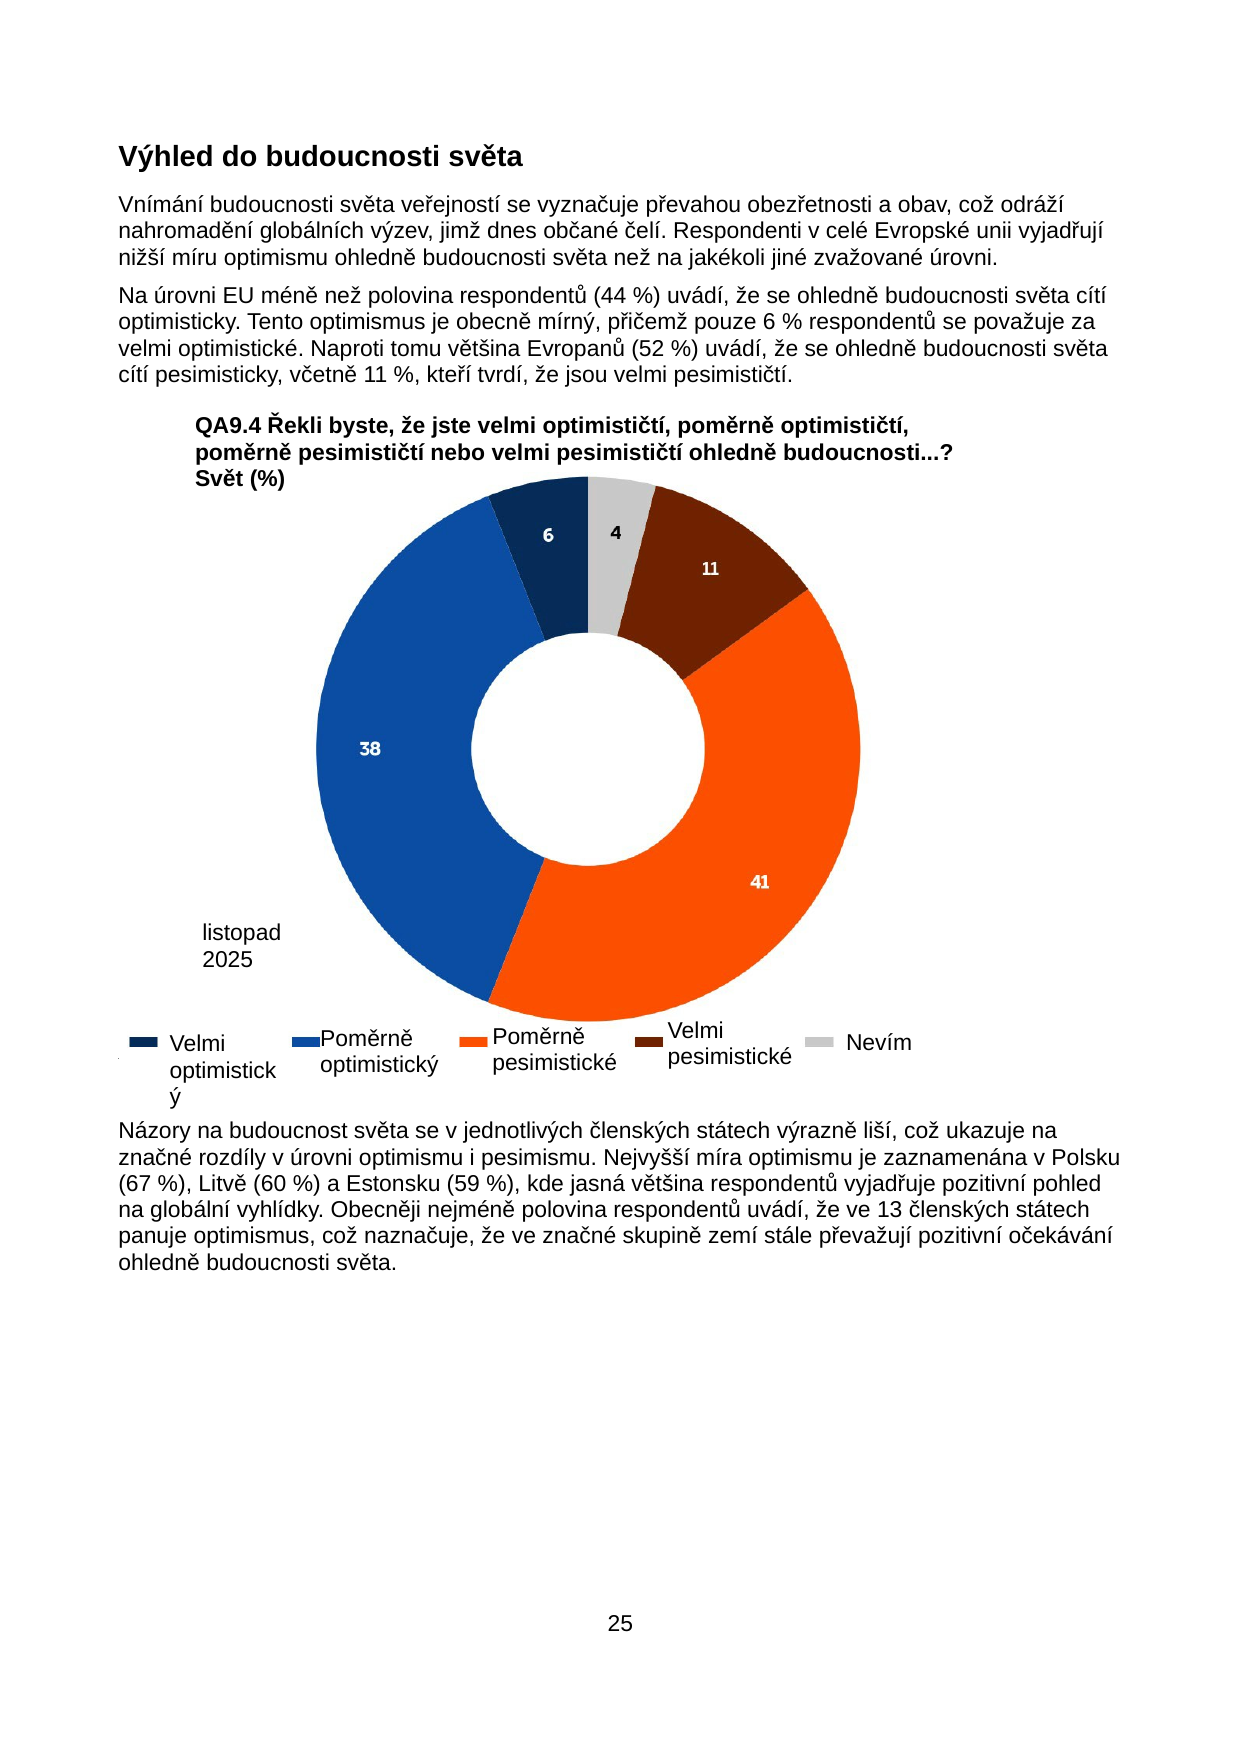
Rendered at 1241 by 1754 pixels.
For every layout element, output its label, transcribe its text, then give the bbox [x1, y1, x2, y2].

picture [286, 472, 889, 1029]
text Vnímání budoucnosti světa veřejností se vyznačuje převahou obezřetnosti a obav, což odráží nahromadění globálních výzev, jimž dnes občané čelí. Respondenti v celé Evropské unii vyjadřují nižší míru optimismu ohledně budoucnosti světa než na jakékoli jiné zvažované úrovni. [118, 191, 1122, 270]
picture [496, 1031, 504, 1036]
subtitle Výhled do budoucnosti světa [118, 139, 1122, 172]
text Na úrovni EU méně než polovina respondentů (44 %) uvádí, že se ohledně budoucnosti světa cítí optimisticky. Tento optimismus je obecně mírný, přičemž pouze 6 % respondentů se považuje za velmi optimistické. Naproti tomu většina Evropanů (52 %) uvádí, že se ohledně budoucnosti světa cítí pesimisticky, včetně 11 %, kteří tvrdí, že jsou velmi pesimističtí. [118, 282, 1122, 387]
picture [324, 1032, 332, 1038]
text Názory na budoucnost světa se v jednotlivých členských státech výrazně liší, což ukazuje na značné rozdíly v úrovni optimismu i pesimismu. Nejvyšší míra optimismu je zaznamenána v Polsku (67 %), Litvě (60 %) a Estonsku (59 %), kde jasná většina respondentů vyjadřuje pozitivní pohled na globální vyhlídky. Obecněji nejméně polovina respondentů uvádí, že ve 13 členských státech panuje optimismus, což naznačuje, že ve značné skupině zemí stále převažují pozitivní očekávání ohledně budoucnosti světa. [118, 399, 1122, 1275]
picture [118, 1031, 916, 1059]
